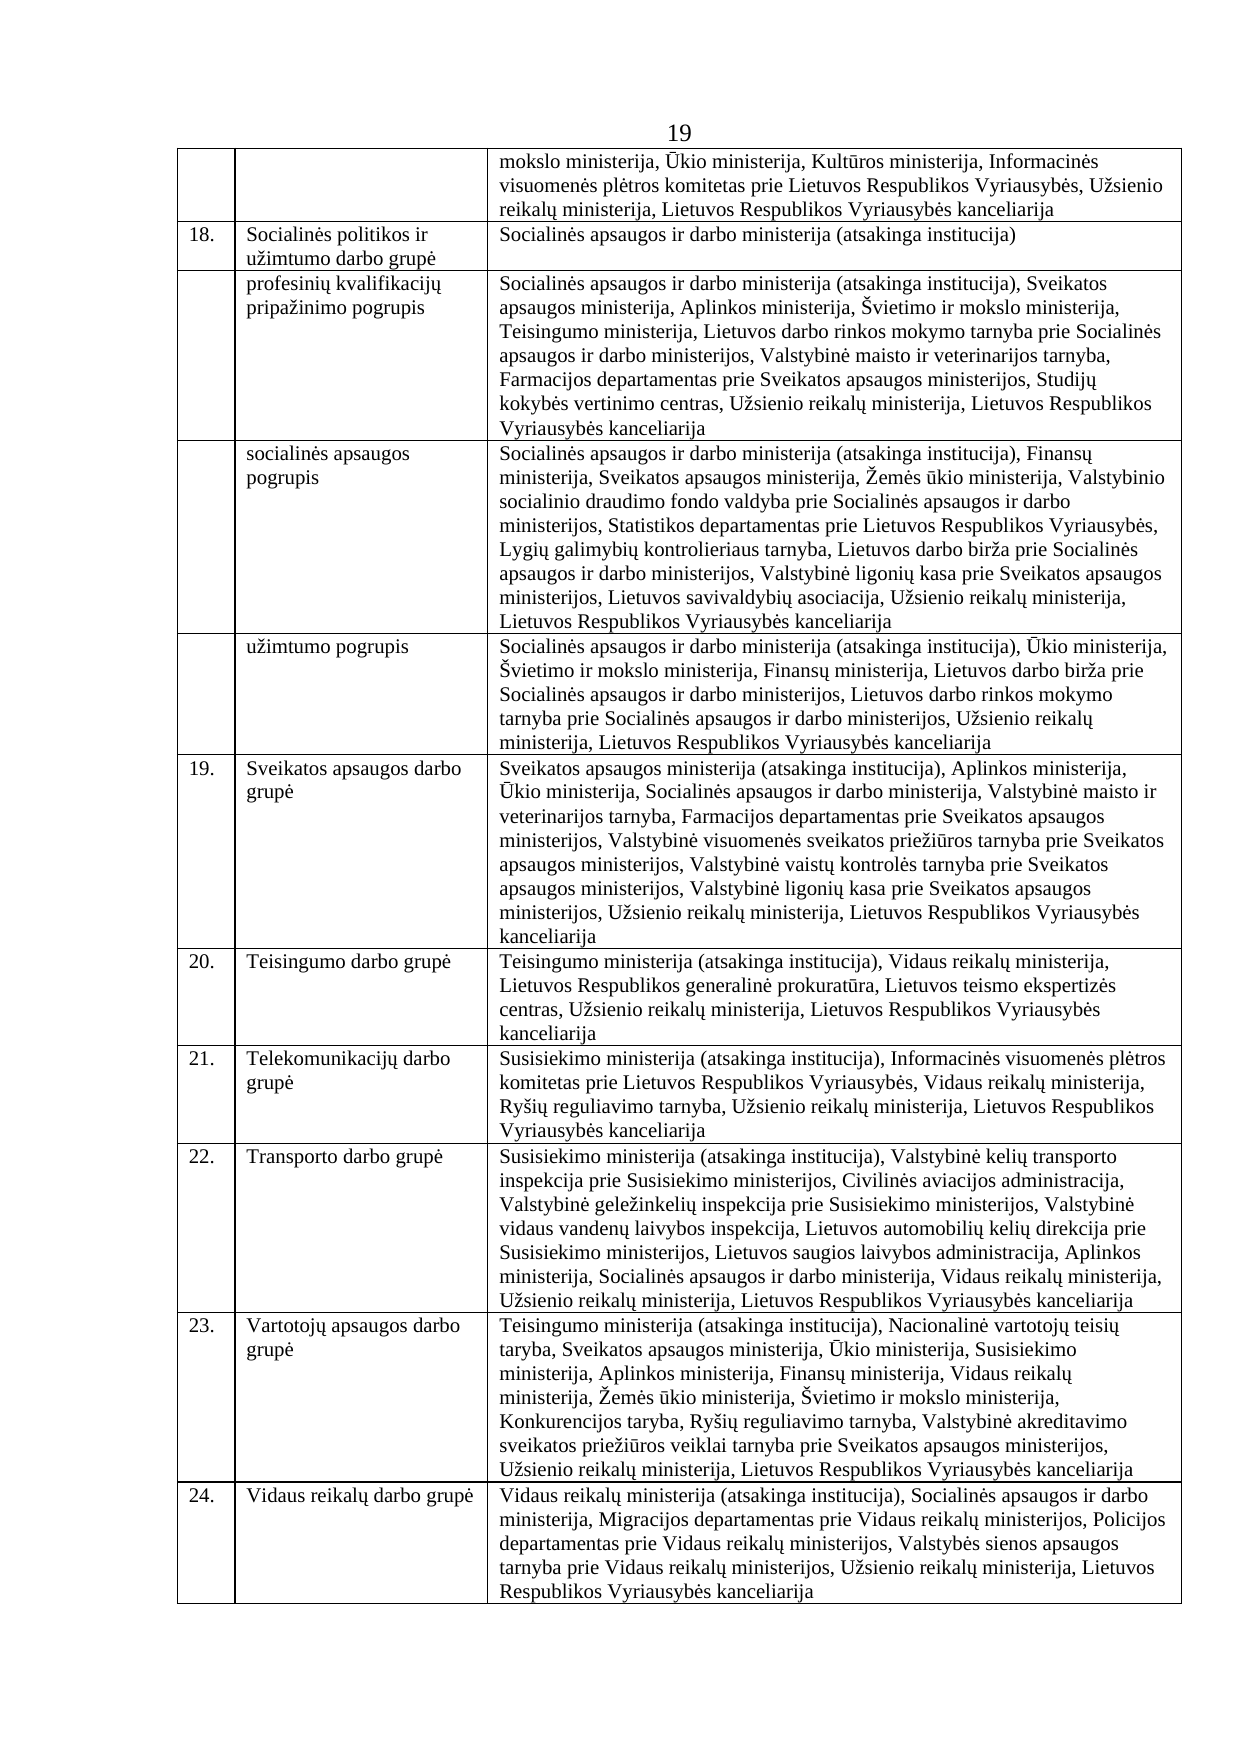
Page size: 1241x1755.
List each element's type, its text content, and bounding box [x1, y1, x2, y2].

table_cell Susisiekimo ministerija (atsakinga institucija), Informacinės visuomenės plėtros komitetas prie Lietuvos Respublikos Vyriausybės, Vidaus reikalų ministerija, Ryšių reguliavimo tarnyba, Užsienio reikalų ministerija, Lietuvos Respublikos Vyriausybės kanceliarija [488, 1046, 1181, 1142]
table_cell 23. [178, 1313, 234, 1481]
table_cell [178, 271, 234, 439]
table_cell profesinių kvalifikacijų pripažinimo pogrupis [236, 271, 487, 439]
table_cell 19. [178, 755, 234, 948]
table_cell Telekomunikacijų darbo grupė [236, 1046, 487, 1142]
table_cell 21. [178, 1046, 234, 1142]
table_cell 18. [178, 222, 234, 270]
table_cell Socialinės apsaugos ir darbo ministerija (atsakinga institucija), Finansų ministerija, Sveikatos apsaugos ministerija, Žemės ūkio ministerija, Valstybinio socialinio draudimo fondo valdyba prie Socialinės apsaugos ir darbo ministerijos, Statistikos departamentas prie Lietuvos Respublikos Vyriausybės, Lygių galimybių kontrolieriaus tarnyba, Lietuvos darbo birža prie Socialinės apsaugos ir darbo ministerijos, Valstybinė ligonių kasa prie Sveikatos apsaugos ministerijos, Lietuvos savivaldybių asociacija, Užsienio reikalų ministerija, Lietuvos Respublikos Vyriausybės kanceliarija [488, 441, 1181, 633]
table_cell 24. [178, 1483, 234, 1603]
table_cell Sveikatos apsaugos darbo grupė [236, 755, 487, 948]
table_cell [178, 634, 234, 754]
table_cell Transporto darbo grupė [236, 1144, 487, 1312]
table_cell Socialinės apsaugos ir darbo ministerija (atsakinga institucija), Ūkio ministerija, Švietimo ir mokslo ministerija, Finansų ministerija, Lietuvos darbo birža prie Socialinės apsaugos ir darbo ministerijos, Lietuvos darbo rinkos mokymo tarnyba prie Socialinės apsaugos ir darbo ministerijos, Užsienio reikalų ministerija, Lietuvos Respublikos Vyriausybės kanceliarija [488, 634, 1181, 754]
table_cell Socialinės politikos ir užimtumo darbo grupė [236, 222, 487, 270]
table_cell socialinės apsaugos pogrupis [236, 441, 487, 633]
table_cell [178, 149, 234, 221]
table_cell Socialinės apsaugos ir darbo ministerija (atsakinga institucija) [488, 222, 1181, 270]
table_cell Teisingumo ministerija (atsakinga institucija), Nacionalinė vartotojų teisių taryba, Sveikatos apsaugos ministerija, Ūkio ministerija, Susisiekimo ministerija, Aplinkos ministerija, Finansų ministerija, Vidaus reikalų ministerija, Žemės ūkio ministerija, Švietimo ir mokslo ministerija, Konkurencijos taryba, Ryšių reguliavimo tarnyba, Valstybinė akreditavimo sveikatos priežiūros veiklai tarnyba prie Sveikatos apsaugos ministerijos, Užsienio reikalų ministerija, Lietuvos Respublikos Vyriausybės kanceliarija [488, 1313, 1181, 1481]
table_cell Teisingumo ministerija (atsakinga institucija), Vidaus reikalų ministerija, Lietuvos Respublikos generalinė prokuratūra, Lietuvos teismo ekspertizės centras, Užsienio reikalų ministerija, Lietuvos Respublikos Vyriausybės kanceliarija [488, 949, 1181, 1045]
table_cell Teisingumo darbo grupė [236, 949, 487, 1045]
table_cell užimtumo pogrupis [236, 634, 487, 754]
table_cell Vartotojų apsaugos darbo grupė [236, 1313, 487, 1481]
table_cell Susisiekimo ministerija (atsakinga institucija), Valstybinė kelių transporto inspekcija prie Susisiekimo ministerijos, Civilinės aviacijos administracija, Valstybinė geležinkelių inspekcija prie Susisiekimo ministerijos, Valstybinė vidaus vandenų laivybos inspekcija, Lietuvos automobilių kelių direkcija prie Susisiekimo ministerijos, Lietuvos saugios laivybos administracija, Aplinkos ministerija, Socialinės apsaugos ir darbo ministerija, Vidaus reikalų ministerija, Užsienio reikalų ministerija, Lietuvos Respublikos Vyriausybės kanceliarija [488, 1144, 1181, 1312]
table_cell 20. [178, 949, 234, 1045]
table_cell 22. [178, 1144, 234, 1312]
table_cell Sveikatos apsaugos ministerija (atsakinga institucija), Aplinkos ministerija, Ūkio ministerija, Socialinės apsaugos ir darbo ministerija, Valstybinė maisto ir veterinarijos tarnyba, Farmacijos departamentas prie Sveikatos apsaugos ministerijos, Valstybinė visuomenės sveikatos priežiūros tarnyba prie Sveikatos apsaugos ministerijos, Valstybinė vaistų kontrolės tarnyba prie Sveikatos apsaugos ministerijos, Valstybinė ligonių kasa prie Sveikatos apsaugos ministerijos, Užsienio reikalų ministerija, Lietuvos Respublikos Vyriausybės kanceliarija [488, 755, 1181, 948]
table_cell mokslo ministerija, Ūkio ministerija, Kultūros ministerija, Informacinės visuomenės plėtros komitetas prie Lietuvos Respublikos Vyriausybės, Užsienio reikalų ministerija, Lietuvos Respublikos Vyriausybės kanceliarija [488, 149, 1181, 221]
table_cell [178, 441, 234, 633]
table_cell Vidaus reikalų ministerija (atsakinga institucija), Socialinės apsaugos ir darbo ministerija, Migracijos departamentas prie Vidaus reikalų ministerijos, Policijos departamentas prie Vidaus reikalų ministerijos, Valstybės sienos apsaugos tarnyba prie Vidaus reikalų ministerijos, Užsienio reikalų ministerija, Lietuvos Respublikos Vyriausybės kanceliarija [488, 1483, 1181, 1603]
table_cell [236, 149, 487, 221]
table_cell Vidaus reikalų darbo grupė [236, 1483, 487, 1603]
table_cell Socialinės apsaugos ir darbo ministerija (atsakinga institucija), Sveikatos apsaugos ministerija, Aplinkos ministerija, Švietimo ir mokslo ministerija, Teisingumo ministerija, Lietuvos darbo rinkos mokymo tarnyba prie Socialinės apsaugos ir darbo ministerijos, Valstybinė maisto ir veterinarijos tarnyba, Farmacijos departamentas prie Sveikatos apsaugos ministerijos, Studijų kokybės vertinimo centras, Užsienio reikalų ministerija, Lietuvos Respublikos Vyriausybės kanceliarija [488, 271, 1181, 439]
